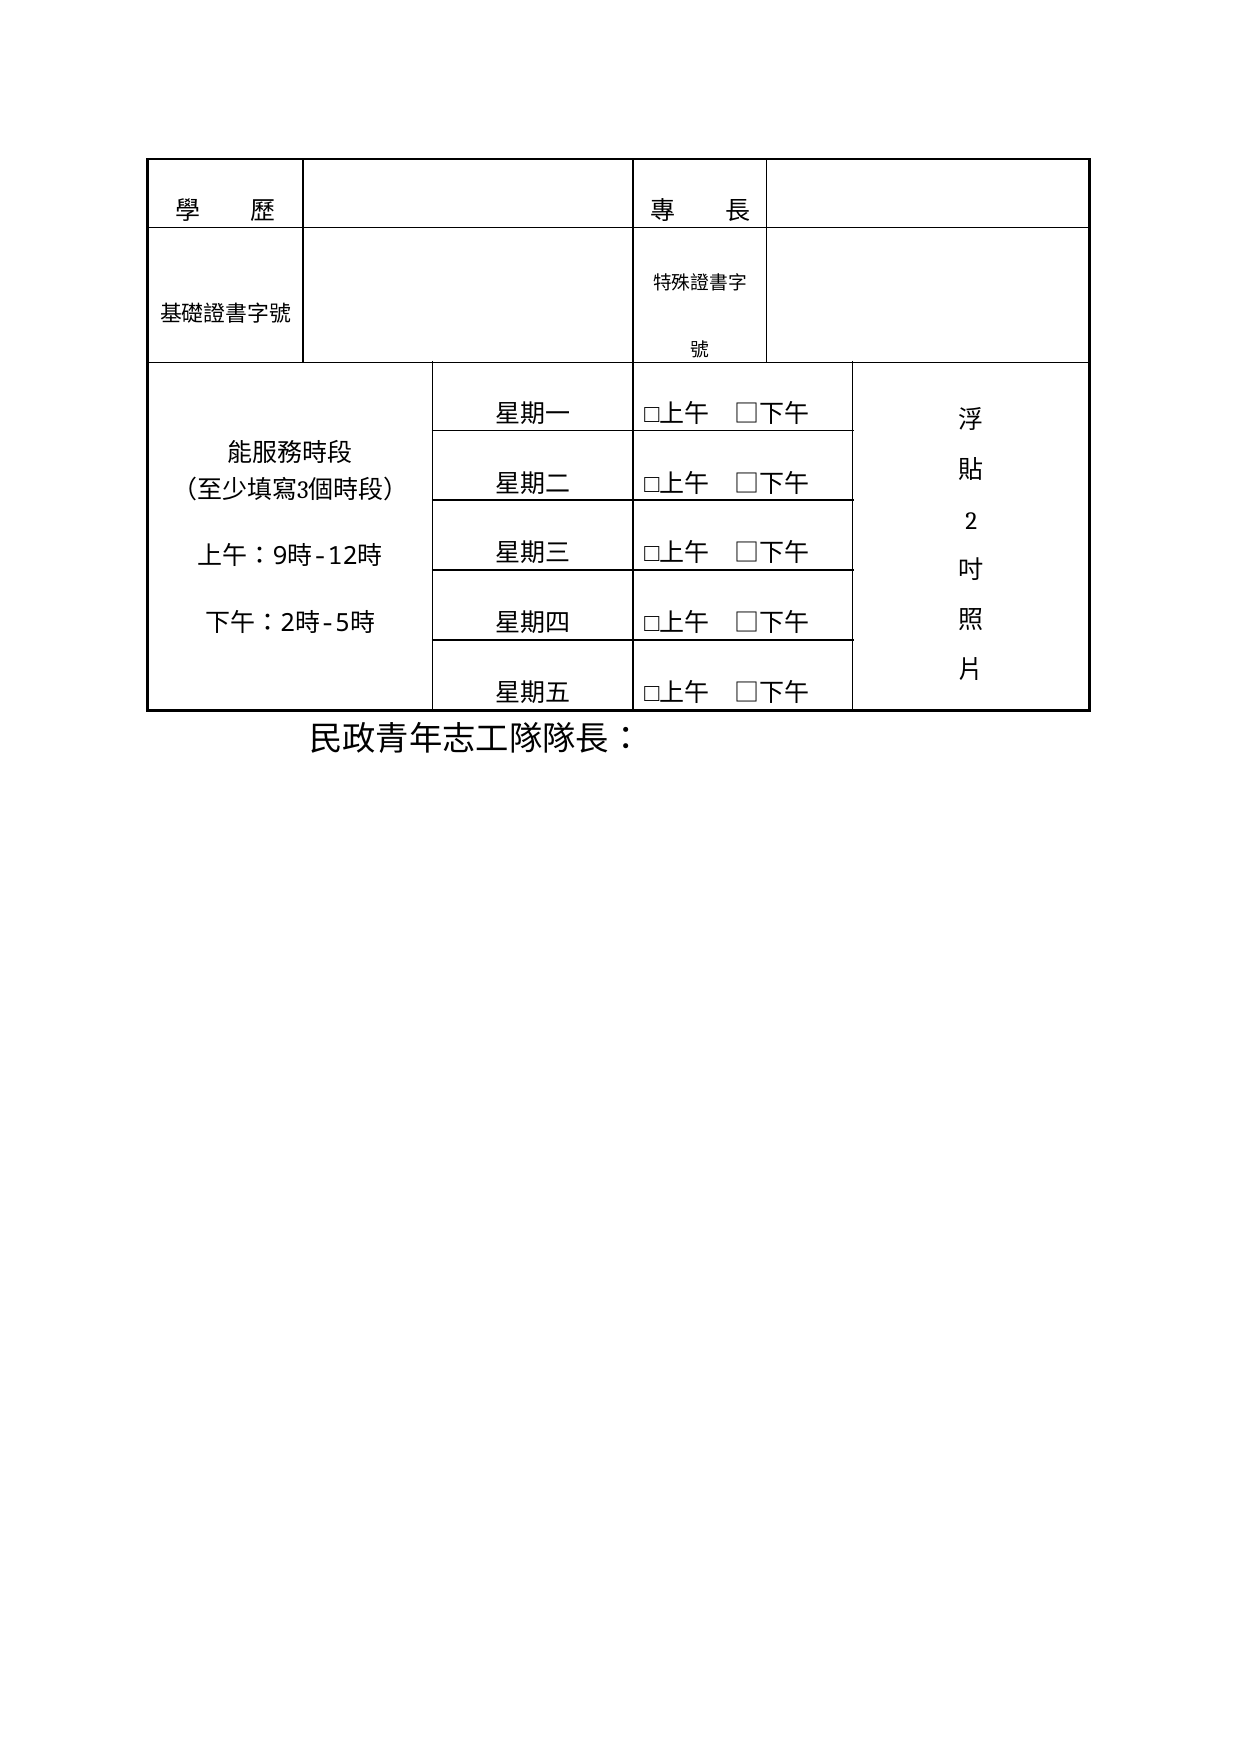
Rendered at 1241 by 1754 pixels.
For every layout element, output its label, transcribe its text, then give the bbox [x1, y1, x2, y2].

table_cell 星期一 [433, 363, 632, 429]
table_cell [304, 228, 632, 361]
table_cell [767, 228, 1088, 361]
table_cell □上午 □下午 [634, 431, 852, 499]
table_cell 學 歷 [149, 160, 302, 226]
table_cell □上午 □下午 [634, 641, 852, 709]
table_cell 星期二 [433, 431, 632, 499]
table_cell □上午 □下午 [634, 363, 852, 429]
table_cell □上午 □下午 [634, 571, 852, 639]
table_cell 星期四 [433, 571, 632, 639]
table_cell 星期三 [433, 501, 632, 569]
table_cell 特殊證書字號 [634, 228, 766, 361]
table_cell 基礎證書字號 [149, 228, 302, 361]
table_cell 浮 貼 2 吋 照 片 [853, 363, 1088, 709]
table_cell 專 長 [634, 160, 766, 226]
table_cell □上午 □下午 [634, 501, 852, 569]
table_cell 星期五 [433, 641, 632, 709]
table_cell [767, 160, 1088, 226]
text 民政青年志工隊隊長： [148, 712, 1092, 760]
table_cell 能服務時段 （至少填寫3個時段） 上午：9時-12時 下午：2時-5時 [149, 363, 432, 709]
table_cell [304, 160, 632, 226]
